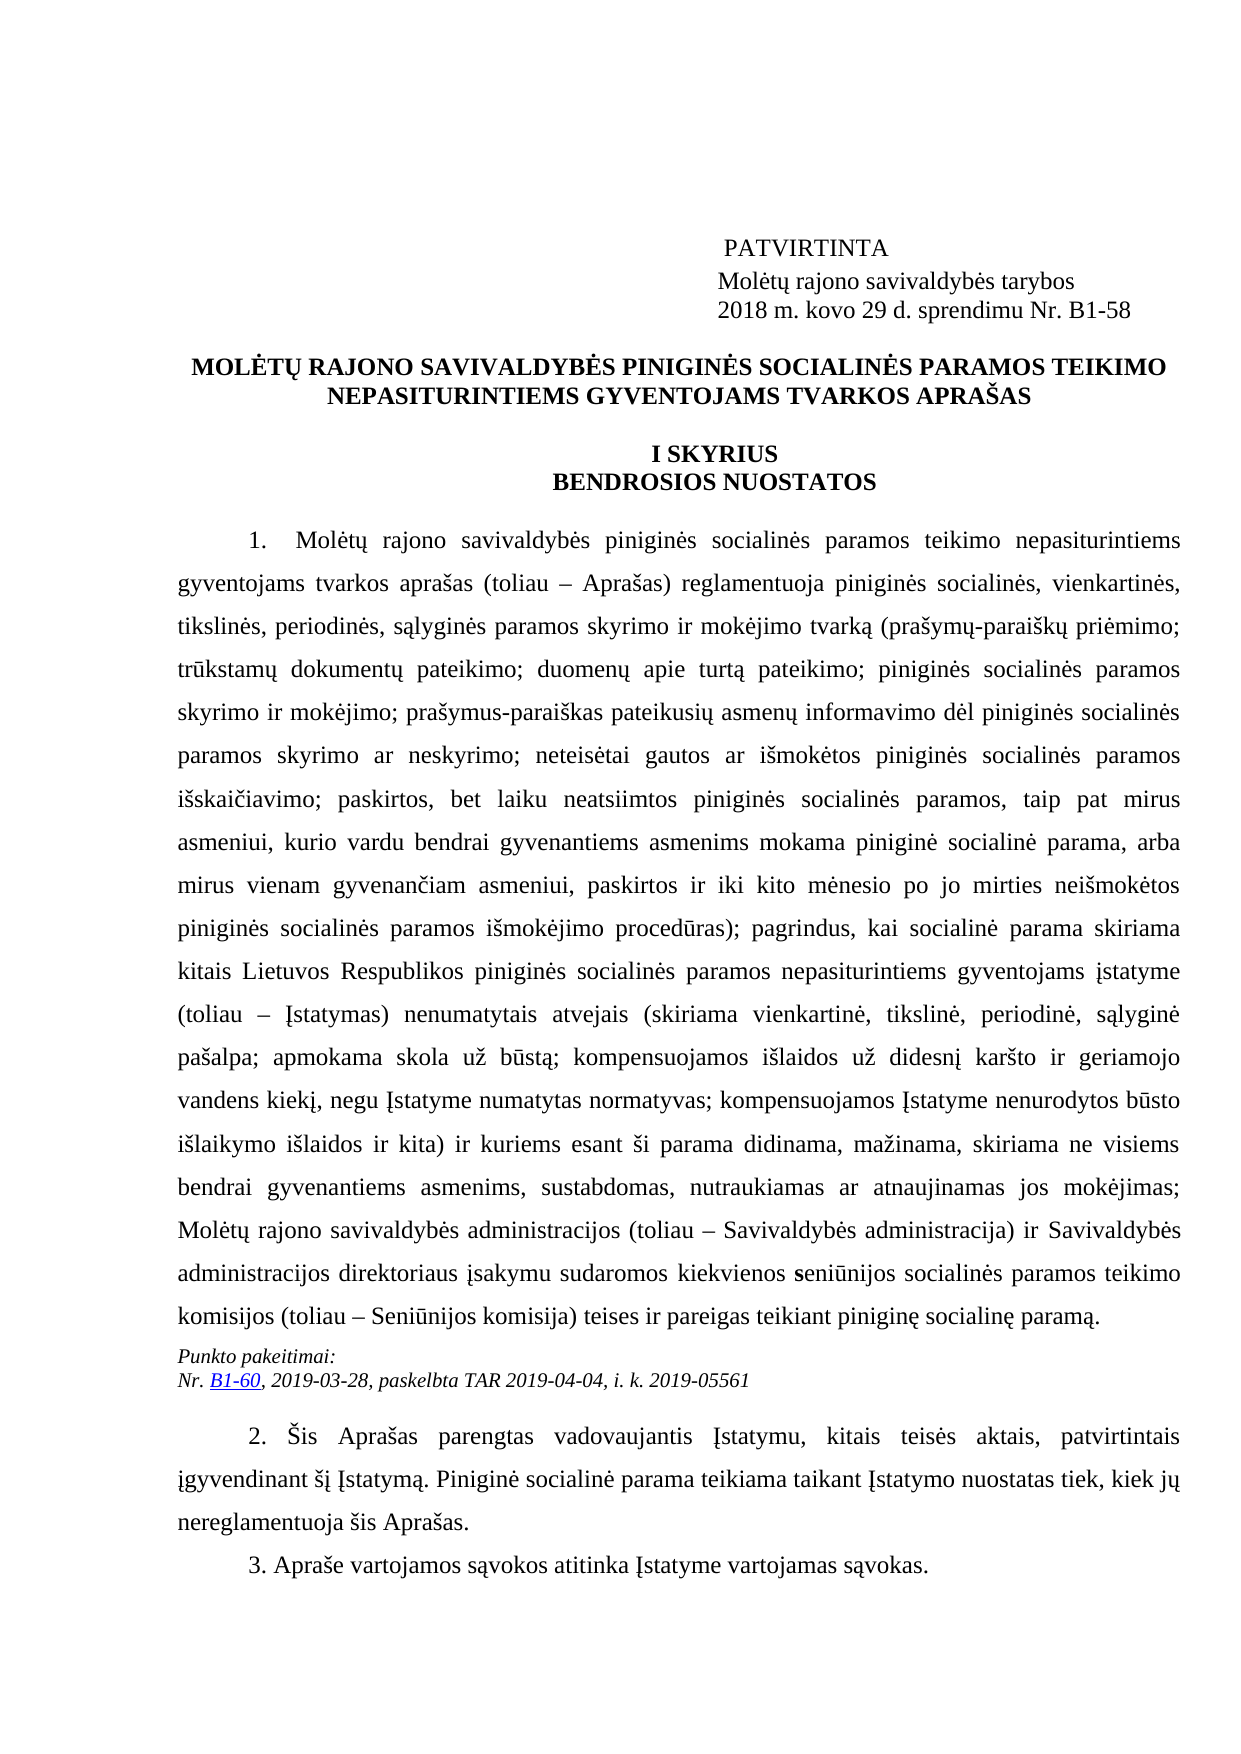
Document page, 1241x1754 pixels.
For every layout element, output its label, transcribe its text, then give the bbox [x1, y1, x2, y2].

text 1. Molėtų rajono savivaldybės piniginės socialinės paramos teikimo nepasiturintiems gyventojams tvarkos aprašas (toliau – Aprašas) reglamentuoja piniginės socialinės, vienkartinės, tikslinės, periodinės, sąlyginės paramos skyrimo ir mokėjimo tvarką (prašymų-paraiškų priėmimo; trūkstamų dokumentų pateikimo; duomenų apie turtą pateikimo; piniginės socialinės paramos skyrimo ir mokėjimo; prašymus-paraiškas pateikusių asmenų informavimo dėl piniginės socialinės paramos skyrimo ar neskyrimo; neteisėtai gautos ar išmokėtos piniginės socialinės paramos išskaičiavimo; paskirtos, bet laiku neatsiimtos piniginės socialinės paramos, taip pat mirus asmeniui, kurio vardu bendrai gyvenantiems asmenims mokama piniginė socialinė parama, arba mirus vienam gyvenančiam asmeniui, paskirtos ir iki kito mėnesio po jo mirties neišmokėtos piniginės socialinės paramos išmokėjimo procedūras); pagrindus, kai socialinė parama skiriama kitais Lietuvos Respublikos piniginės socialinės paramos nepasiturintiems gyventojams įstatyme (toliau – Įstatymas) nenumatytais atvejais (skiriama vienkartinė, tikslinė, periodinė, sąlyginė pašalpa; apmokama skola už būstą; kompensuojamos išlaidos už didesnį karšto ir geriamojo vandens kiekį, negu Įstatyme numatytas normatyvas; kompensuojamos Įstatyme nenurodytos būsto išlaikymo išlaidos ir kita) ir kuriems esant ši parama didinama, mažinama, skiriama ne visiems bendrai gyvenantiems asmenims, sustabdomas, nutraukiamas ar atnaujinamas jos mokėjimas; Molėtų rajono savivaldybės administracijos (toliau – Savivaldybės administracija) ir Savivaldybės administracijos direktoriaus įsakymu sudaromos kiekvienos seniūnijos socialinės paramos teikimo komisijos (toliau – Seniūnijos komisija) teises ir pareigas teikiant piniginę socialinę paramą. [177, 525, 1181, 1330]
text MOLĖTŲ RAJONO SAVIVALDYBĖS PINIGINĖS SOCIALINĖS PARAMOS TEIKIMO NEPASITURINTIEMS GYVENTOJAMS TVARKOS APRAŠAS [177, 352, 1181, 410]
text I SKYRIUS [177, 439, 1181, 467]
text 2018 m. kovo 29 d. sprendimu Nr. B1-58 [582, 295, 1181, 324]
text PATVIRTINTA [723, 233, 1181, 262]
text 2. Šis Aprašas parengtas vadovaujantis Įstatymu, kitais teisės aktais, patvirtintais įgyvendinant šį Įstatymą. Piniginė socialinė parama teikiama taikant Įstatymo nuostatas tiek, kiek jų nereglamentuoja šis Aprašas. [177, 1421, 1181, 1536]
text 3. Apraše vartojamos sąvokos atitinka Įstatyme vartojamas sąvokas. [177, 1551, 1181, 1579]
text Nr. B1-60, 2019-03-28, paskelbta TAR 2019-04-04, i. k. 2019-05561 [177, 1368, 1181, 1392]
text BENDROSIOS NUOSTATOS [177, 467, 1181, 496]
text Punkto pakeitimai: [177, 1344, 1181, 1368]
text Molėtų rajono savivaldybės tarybos [582, 266, 1181, 295]
